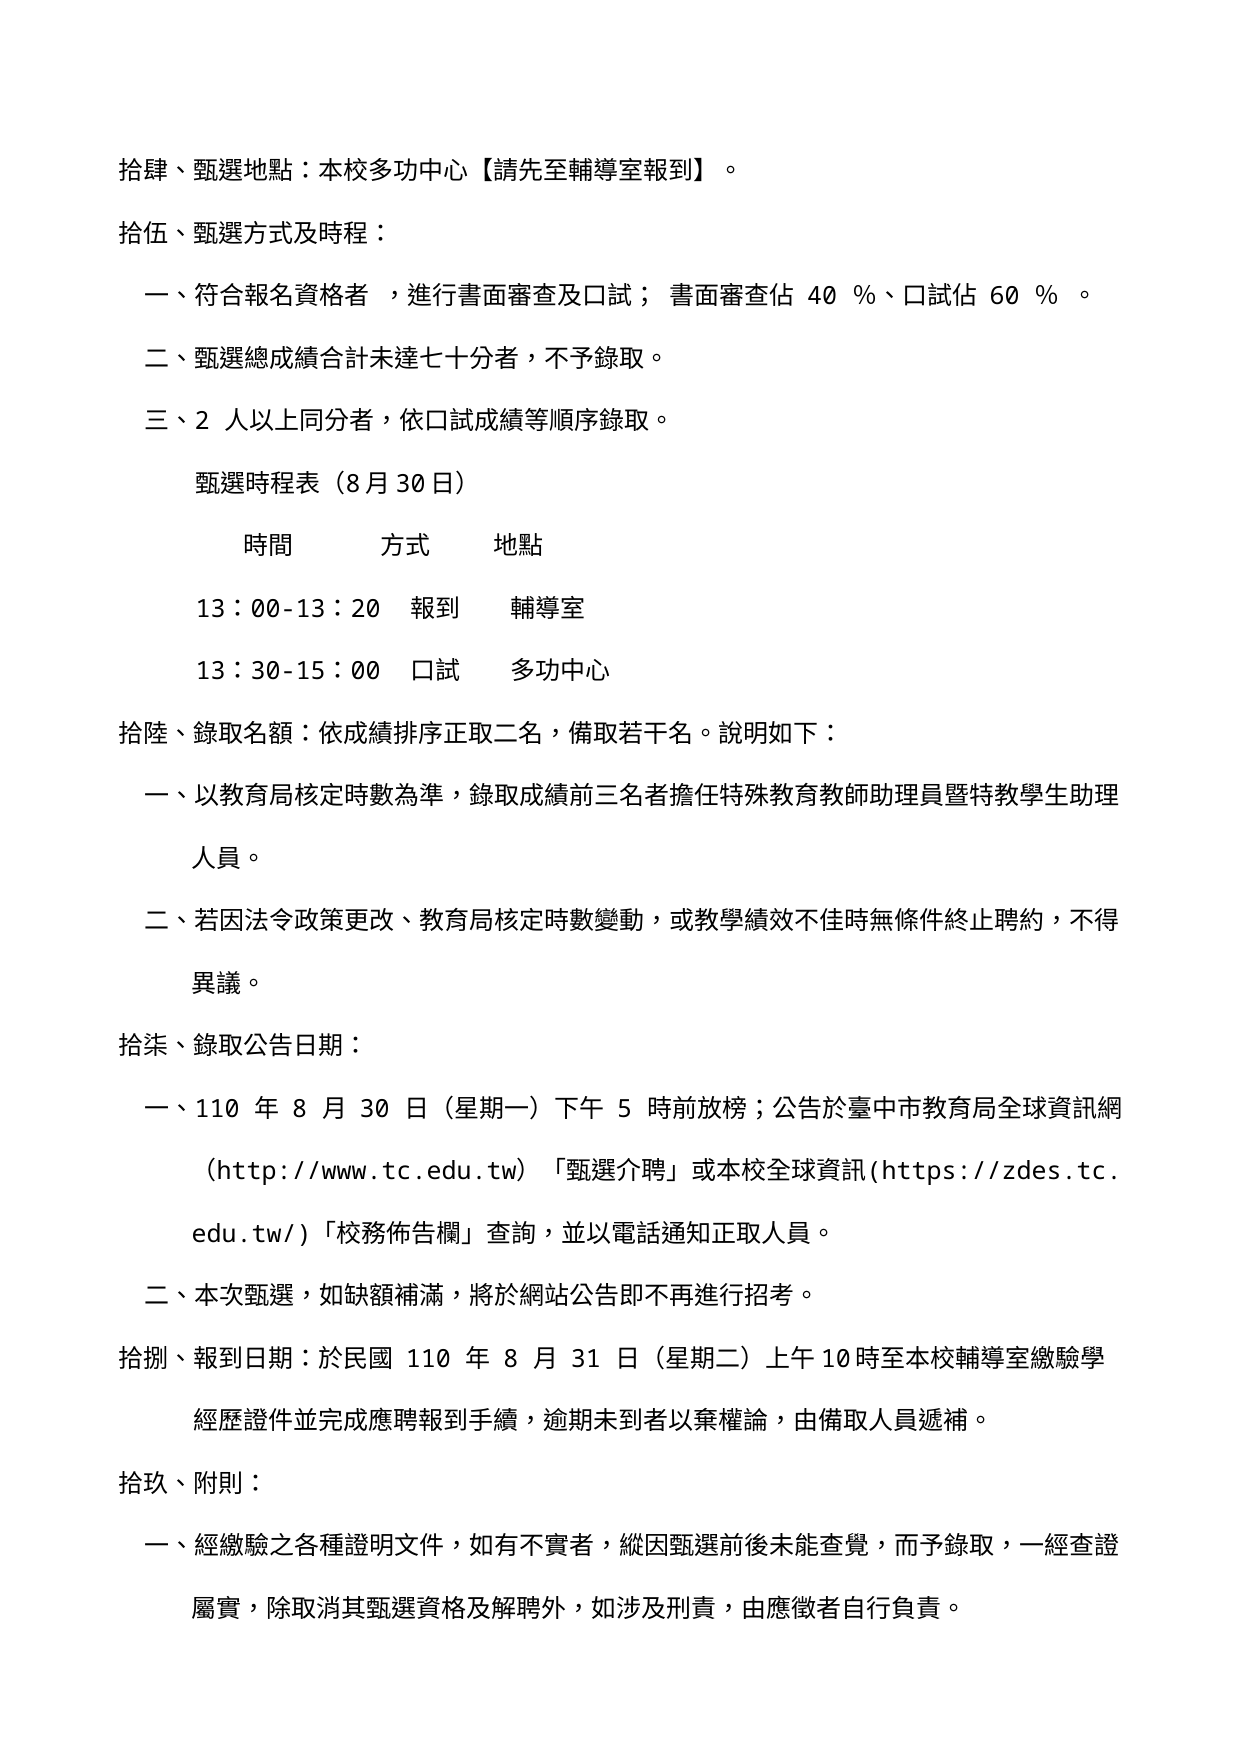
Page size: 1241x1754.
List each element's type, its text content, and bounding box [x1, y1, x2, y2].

text 13：30-15：00 口試 多功中心 [118, 627, 1122, 689]
text 二、本次甄選，如缺額補滿，將於網站公告即不再進行招考。 [144, 1252, 1122, 1314]
text 拾捌、報到日期：於民國 110 年 8 月 31 日（星期二）上午10時至本校輔導室繳驗學經歷證件並完成應聘報到手續，逾期未到者以棄權論，由備取人員遞補。 [118, 1314, 1122, 1439]
text 一、110 年 8 月 30 日（星期一）下午 5 時前放榜；公告於臺中市教育局全球資訊網（http://www.tc.edu.tw）「甄選介聘」或本校全球資訊(https://zdes.tc.edu.tw/)「校務佈告欄」查詢，並以電話通知正取人員。 [144, 1064, 1122, 1252]
text 13：00-13：20 報到 輔導室 [118, 564, 1122, 627]
text 拾伍、甄選方式及時程： [118, 189, 1122, 252]
text 三、2 人以上同分者，依口試成績等順序錄取。 [144, 377, 1122, 439]
text 一、以教育局核定時數為準，錄取成績前三名者擔任特殊教育教師助理員暨特教學生助理人員。 [144, 752, 1122, 877]
text 拾玖、附則： [118, 1439, 1122, 1502]
text 一、符合報名資格者 ，進行書面審查及口試； 書面審查佔 40 ％、口試佔 60 ％ 。 [144, 252, 1122, 314]
text 甄選時程表（8月30日） [118, 439, 1122, 502]
text 拾陸、錄取名額：依成績排序正取二名，備取若干名。說明如下： [118, 689, 1122, 752]
text 二、甄選總成績合計未達七十分者，不予錄取。 [144, 314, 1122, 377]
text 一、經繳驗之各種證明文件，如有不實者，縱因甄選前後未能查覺，而予錄取，一經查證屬實，除取消其甄選資格及解聘外，如涉及刑責，由應徵者自行負責。 [144, 1502, 1122, 1627]
text 拾肆、甄選地點：本校多功中心【請先至輔導室報到】。 [118, 127, 1122, 189]
text 拾柒、錄取公告日期： [118, 1002, 1122, 1064]
text 二、若因法令政策更改、教育局核定時數變動，或教學績效不佳時無條件終止聘約，不得異議。 [144, 877, 1122, 1002]
text 時間 方式 地點 [118, 502, 1122, 564]
